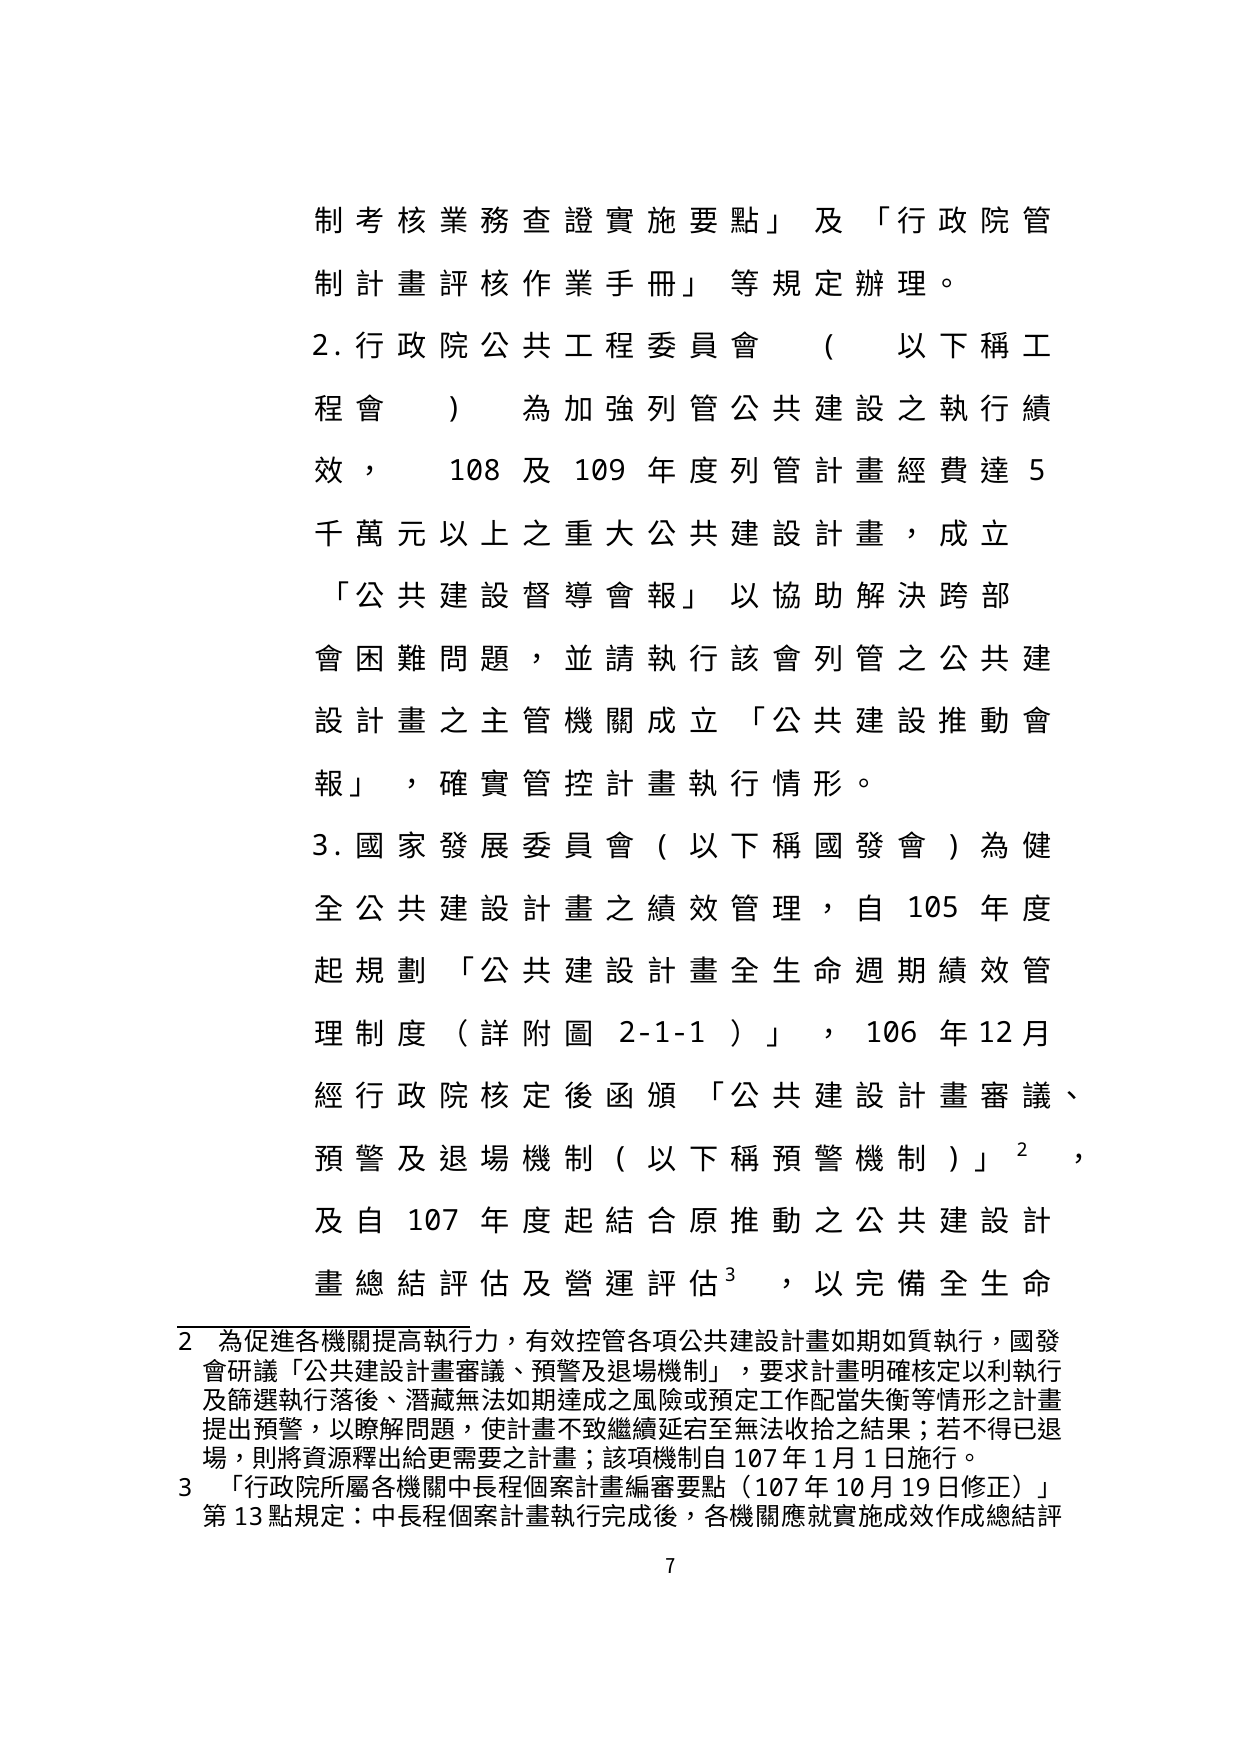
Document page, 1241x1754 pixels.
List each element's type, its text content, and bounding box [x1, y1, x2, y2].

text 「行政院所屬各機關中長程個案計畫編審要點（107年10月19日修正）」第13點規定：中長程個案計畫執行完成後，各機關應就實施成效作成總結評 [177, 1473, 1063, 1532]
text 2.行政院公共工程委員會(以下稱工程會)為加強列管公共建設之執行績效，108及109年度列管計畫經費達5千萬元以上之重大公共建設計畫，成立「公共建設督導會報」以協助解決跨部會困難問題，並請執行該會列管之公共建設計畫之主管機關成立「公共建設推動會報」，確實管控計畫執行情形。 [271, 302, 1058, 802]
text 為促進各機關提高執行力，有效控管各項公共建設計畫如期如質執行，國發會研議「公共建設計畫審議、預警及退場機制」，要求計畫明確核定以利執行，及篩選執行落後、潛藏無法如期達成之風險或預定工作配當失衡等情形之計畫提出預警，以瞭解問題，使計畫不致繼續延宕至無法收拾之結果；若不得已退場，則將資源釋出給更需要之計畫；該項機制自107年1月1日施行。 [177, 1327, 1063, 1473]
text 3.國家發展委員會(以下稱國發會)為健全公共建設計畫之績效管理，自105年度起規劃「公共建設計畫全生命週期績效管理制度（詳附圖2-1-1）」，106年12月經行政院核定後函頒「公共建設計畫審議、預警及退場機制(以下稱預警機制)」，及自107年度起結合原推動之公共建設計畫總結評估及營運評估，以完備全生命週期績效管理；該會期於公共建設計畫推動期間運用前述預警機制，篩選潛藏無法如期達成、未達重大里程碑及明顯配當失衡之計畫，加強執行管控，並鏈結總結及營運評估結果，反饋至預警機制，作為審議、核列中程及次年度預算經費編列之參考，強化預算與計畫之配合。 [271, 802, 1058, 1302]
text 制考核業務查證實施要點」及「行政院管制計畫評核作業手冊」等規定辦理。 [271, 177, 1058, 302]
